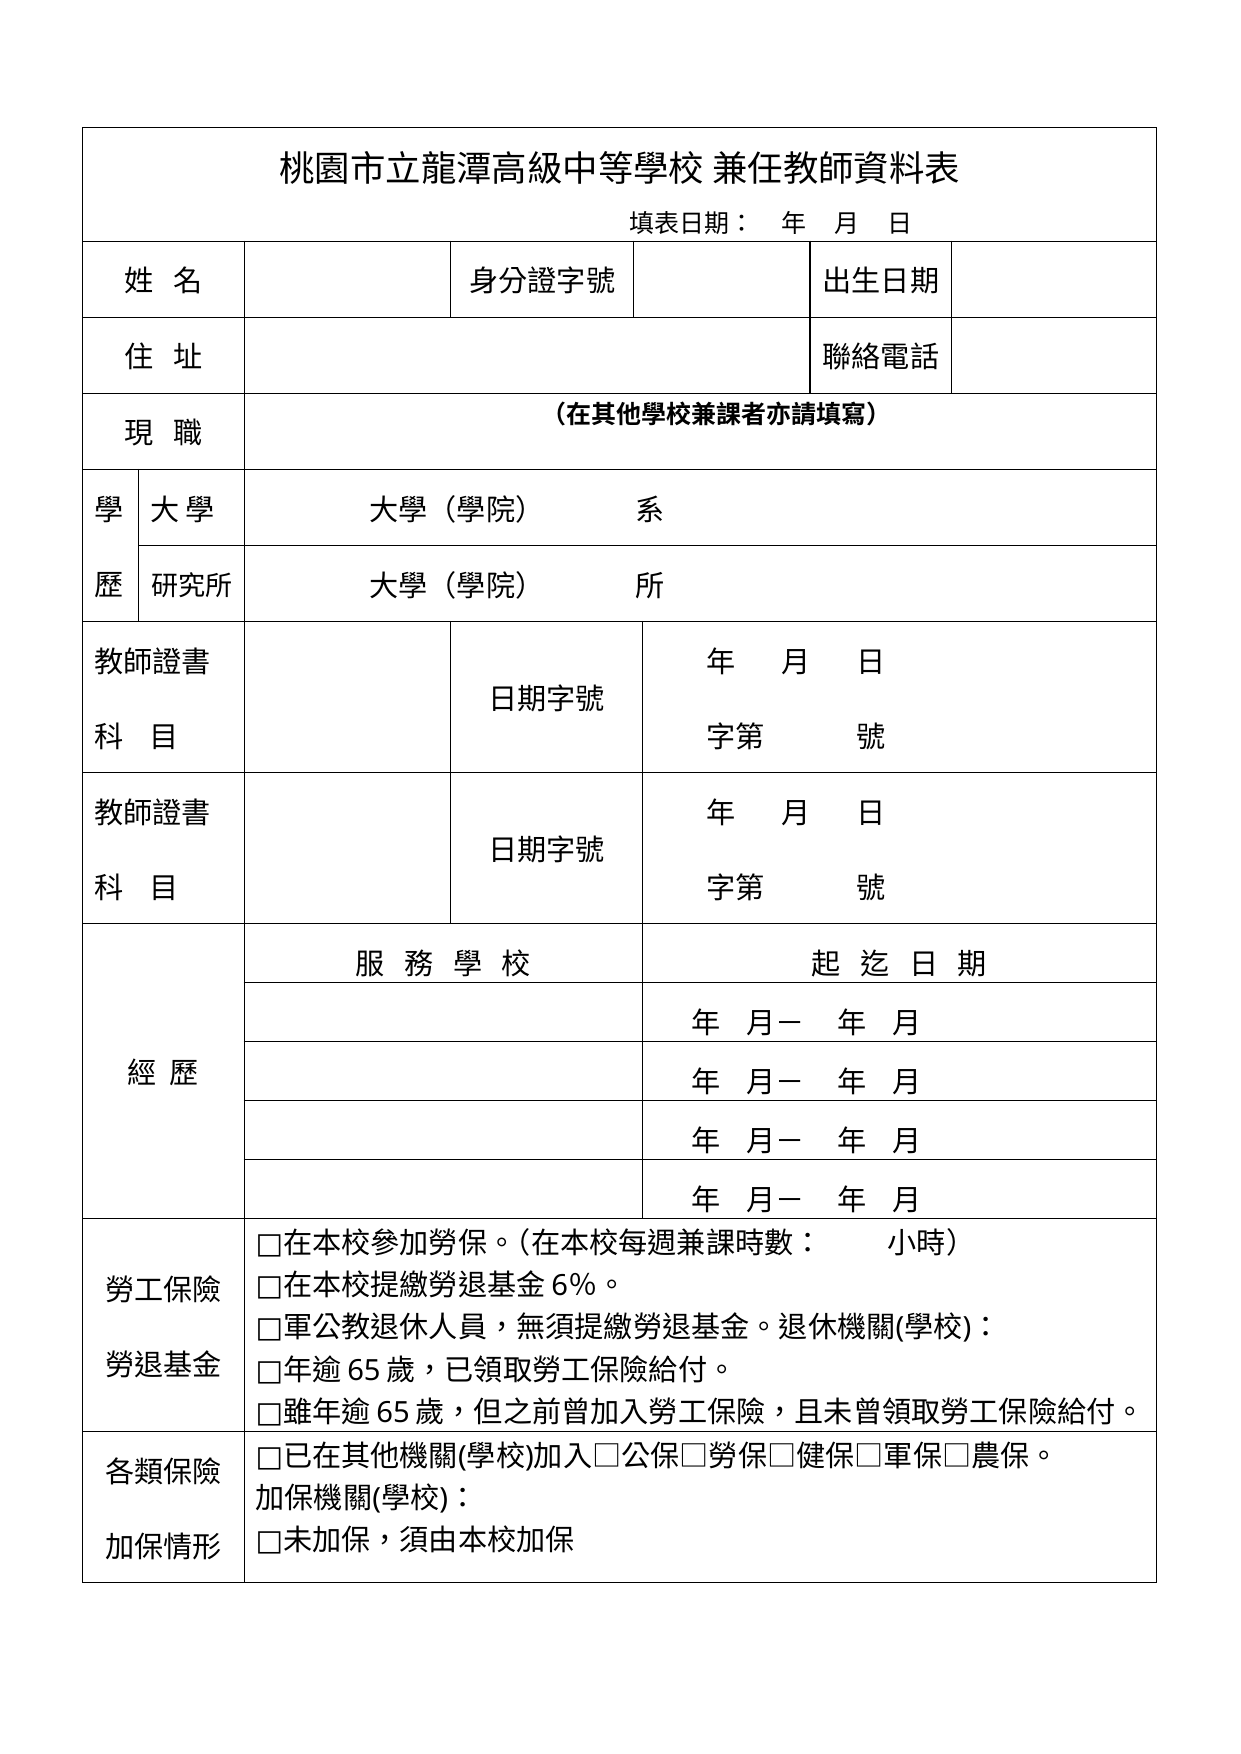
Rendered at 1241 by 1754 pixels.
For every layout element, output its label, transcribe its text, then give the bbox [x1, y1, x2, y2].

table_cell 出生日期 [811, 242, 951, 317]
table_cell 日期字號 [451, 622, 642, 772]
table_cell 經 歷 [83, 924, 244, 1218]
table_cell 起 迄 日 期 [643, 924, 1156, 982]
table_cell 服 務 學 校 [245, 924, 642, 982]
table_cell 住 址 [83, 318, 244, 393]
table_cell [245, 773, 450, 923]
table_cell 年 月 日 字第 號 [643, 773, 1156, 923]
table_cell 各類保險加保情形 [83, 1432, 244, 1582]
table_cell 學 歷 [83, 470, 138, 621]
table_cell 聯絡電話 [811, 318, 951, 393]
table_cell [245, 242, 450, 317]
table_cell 年 月－ 年 月 [643, 1101, 1156, 1159]
table_cell 教師證書科 目 [83, 773, 244, 923]
table_cell 年 月－ 年 月 [643, 983, 1156, 1041]
table_cell 教師證書科 目 [83, 622, 244, 772]
table_cell [952, 318, 1156, 393]
table_cell 大學（學院） 系 [245, 470, 1156, 545]
table_cell [245, 983, 642, 1041]
table_cell 年 月 日 字第 號 [643, 622, 1156, 772]
table_cell [245, 318, 809, 393]
table_cell 大 學 [139, 470, 244, 545]
table_cell □已在其他機關(學校)加入□公保□勞保□健保□軍保□農保。 加保機關(學校)： □未加保，須由本校加保 [245, 1432, 1156, 1582]
table_cell [245, 1160, 642, 1218]
table_cell 日期字號 [451, 773, 642, 923]
table_cell [634, 242, 809, 317]
table_cell 身分證字號 [451, 242, 633, 317]
table_cell □在本校參加勞保。（在本校每週兼課時數： 小時） □在本校提繳勞退基金6％。 □軍公教退休人員，無須提繳勞退基金。退休機關(學校)： □年逾65歲，已領取勞工保險給付。 □雖年逾65歲，但之前曾加入勞工保險，且未曾領取勞工保險給付。 [245, 1219, 1156, 1431]
table_cell 勞工保險 勞退基金 [83, 1219, 244, 1431]
table_cell [245, 1042, 642, 1100]
table_cell 現 職 [83, 394, 244, 469]
table_cell 姓 名 [83, 242, 244, 317]
table_cell （在其他學校兼課者亦請填寫） [245, 394, 1156, 469]
table_cell [245, 1101, 642, 1159]
table_cell 年 月－ 年 月 [643, 1160, 1156, 1218]
table_cell 年 月－ 年 月 [643, 1042, 1156, 1100]
table_cell 大學（學院） 所 [245, 546, 1156, 621]
table_cell [245, 622, 450, 772]
table_header 桃園市立龍潭高級中等學校 兼任教師資料表 填表日期： 年 月 日 [83, 128, 1156, 241]
table_cell 研究所 [139, 546, 244, 621]
table_cell [952, 242, 1156, 317]
